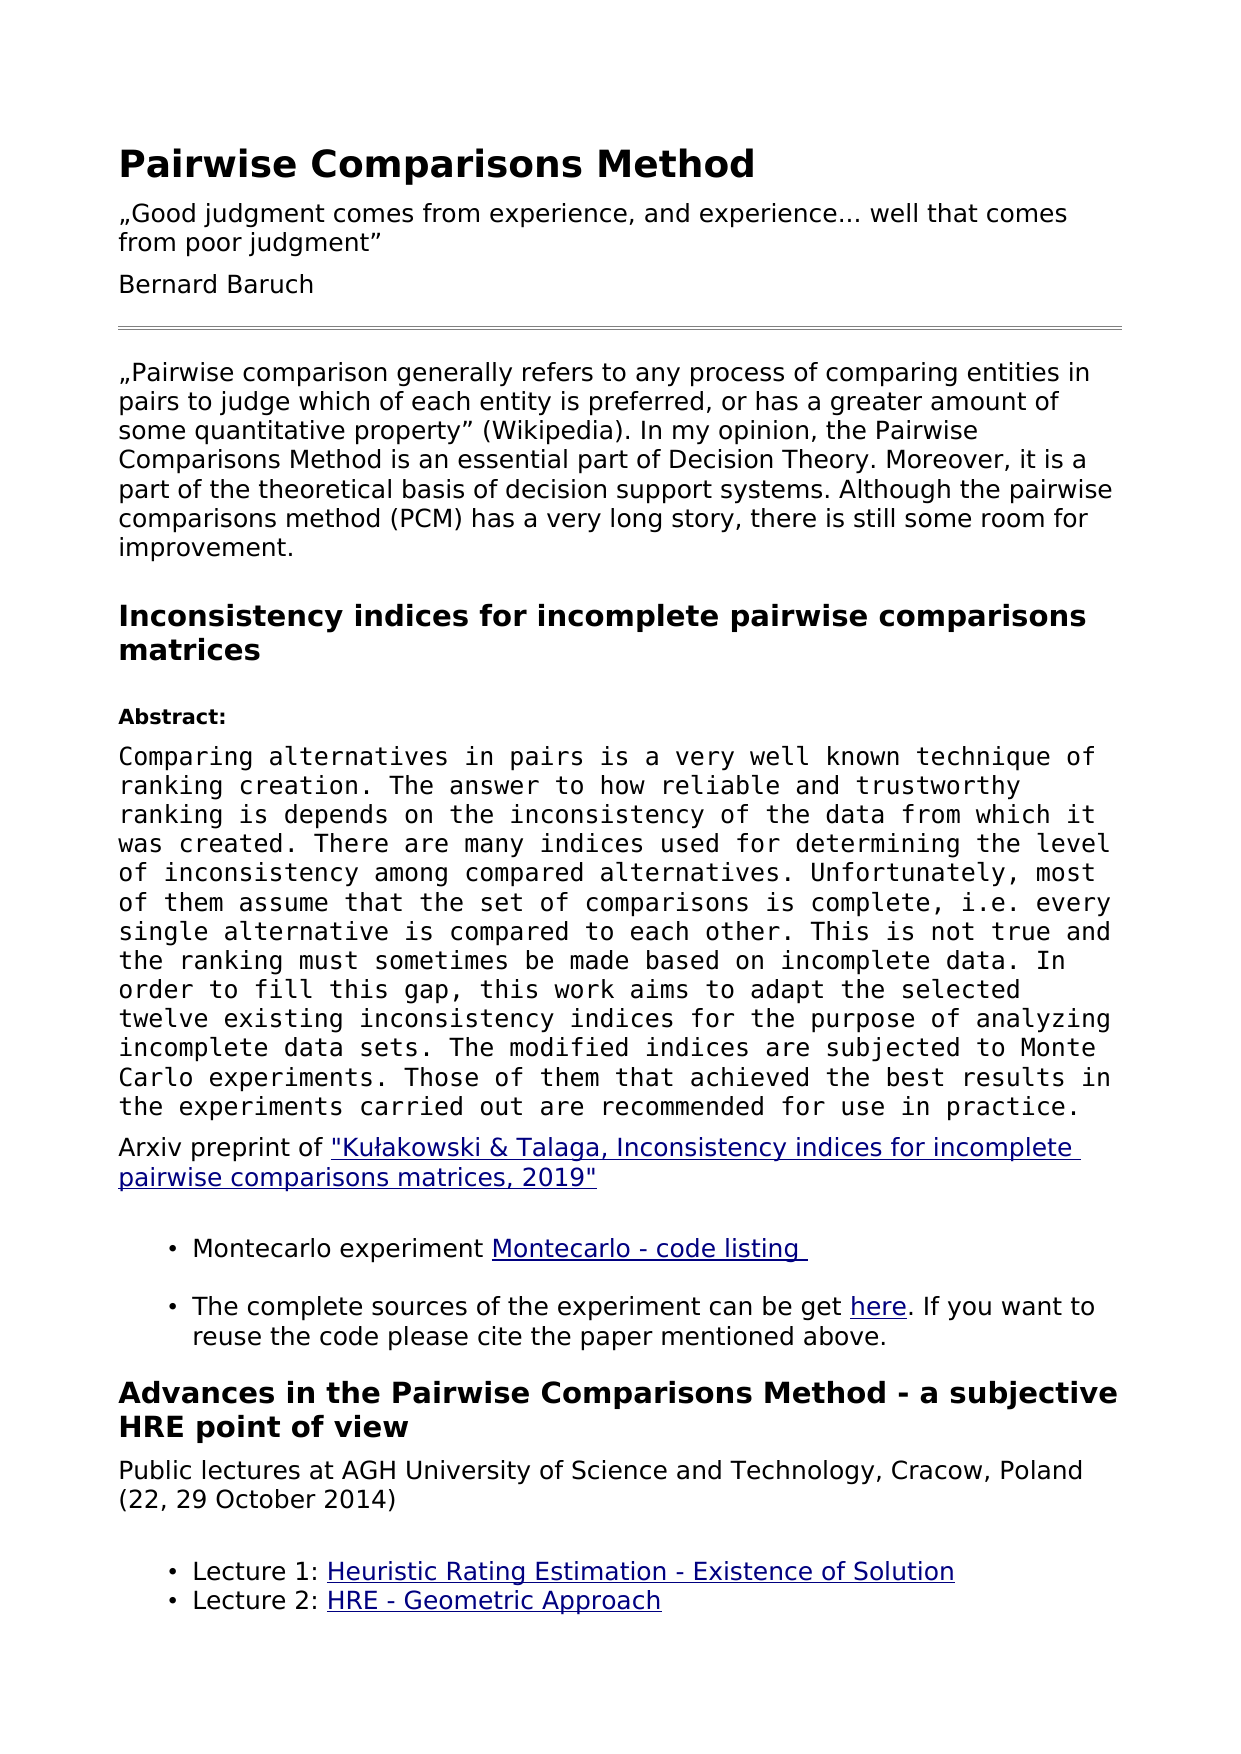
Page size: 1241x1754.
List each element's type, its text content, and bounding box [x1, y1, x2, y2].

list Lecture 2: HRE - Geometric Approach [177, 1586, 1122, 1615]
subtitle Pairwise Comparisons Method [118, 143, 1122, 187]
subtitle Inconsistency indices for incomplete pairwise comparisons matrices [118, 600, 1122, 668]
subtitle Advances in the Pairwise Comparisons Method - a subjective HRE point of view [118, 1376, 1122, 1444]
list The complete sources of the experiment can be get here. If you want to reuse the code please cite the paper mentioned above. [177, 1293, 1122, 1351]
subtitle Abstract: [118, 705, 1122, 729]
list Montecarlo experiment Montecarlo - code listing [177, 1234, 1122, 1263]
list Lecture 1: Heuristic Rating Estimation - Existence of Solution [177, 1557, 1122, 1586]
text Public lectures at AGH University of Science and Technology, Cracow, Poland (22, 29 October 2014) [118, 1456, 1122, 1515]
text „Pairwise comparison generally refers to any process of comparing entities in pairs to judge which of each entity is preferred, or has a greater amount of some quantitative property” (Wikipedia). In my opinion, the Pairwise Comparisons Method is an essential part of Decision Theory. Moreover, it is a part of the theoretical basis of decision support systems. Although the pairwise comparisons method (PCM) has a very long story, there is still some room for improvement. [118, 358, 1122, 562]
text „Good judgment comes from experience, and experience... well that comes from poor judgment” [118, 199, 1122, 258]
text Bernard Baruch [118, 270, 1122, 299]
text Arxiv preprint of "Kułakowski & Talaga, Inconsistency indices for incomplete pairwise comparisons matrices, 2019" [118, 1134, 1122, 1192]
text Comparing alternatives in pairs is a very well known technique of ranking creation. The answer to how reliable and trustworthy ranking is depends on the inconsistency of the data from which it was created. There are many indices used for determining the level of inconsistency among compared alternatives. Unfortunately, most of them assume that the set of comparisons is complete, i.e. every single alternative is compared to each other. This is not true and the ranking must sometimes be made based on incomplete data. In order to fill this gap, this work aims to adapt the selected twelve existing inconsistency indices for the purpose of analyzing incomplete data sets. The modified indices are subjected to Monte Carlo experiments. Those of them that achieved the best results in the experiments carried out are recommended for use in practice. [118, 742, 1122, 1121]
